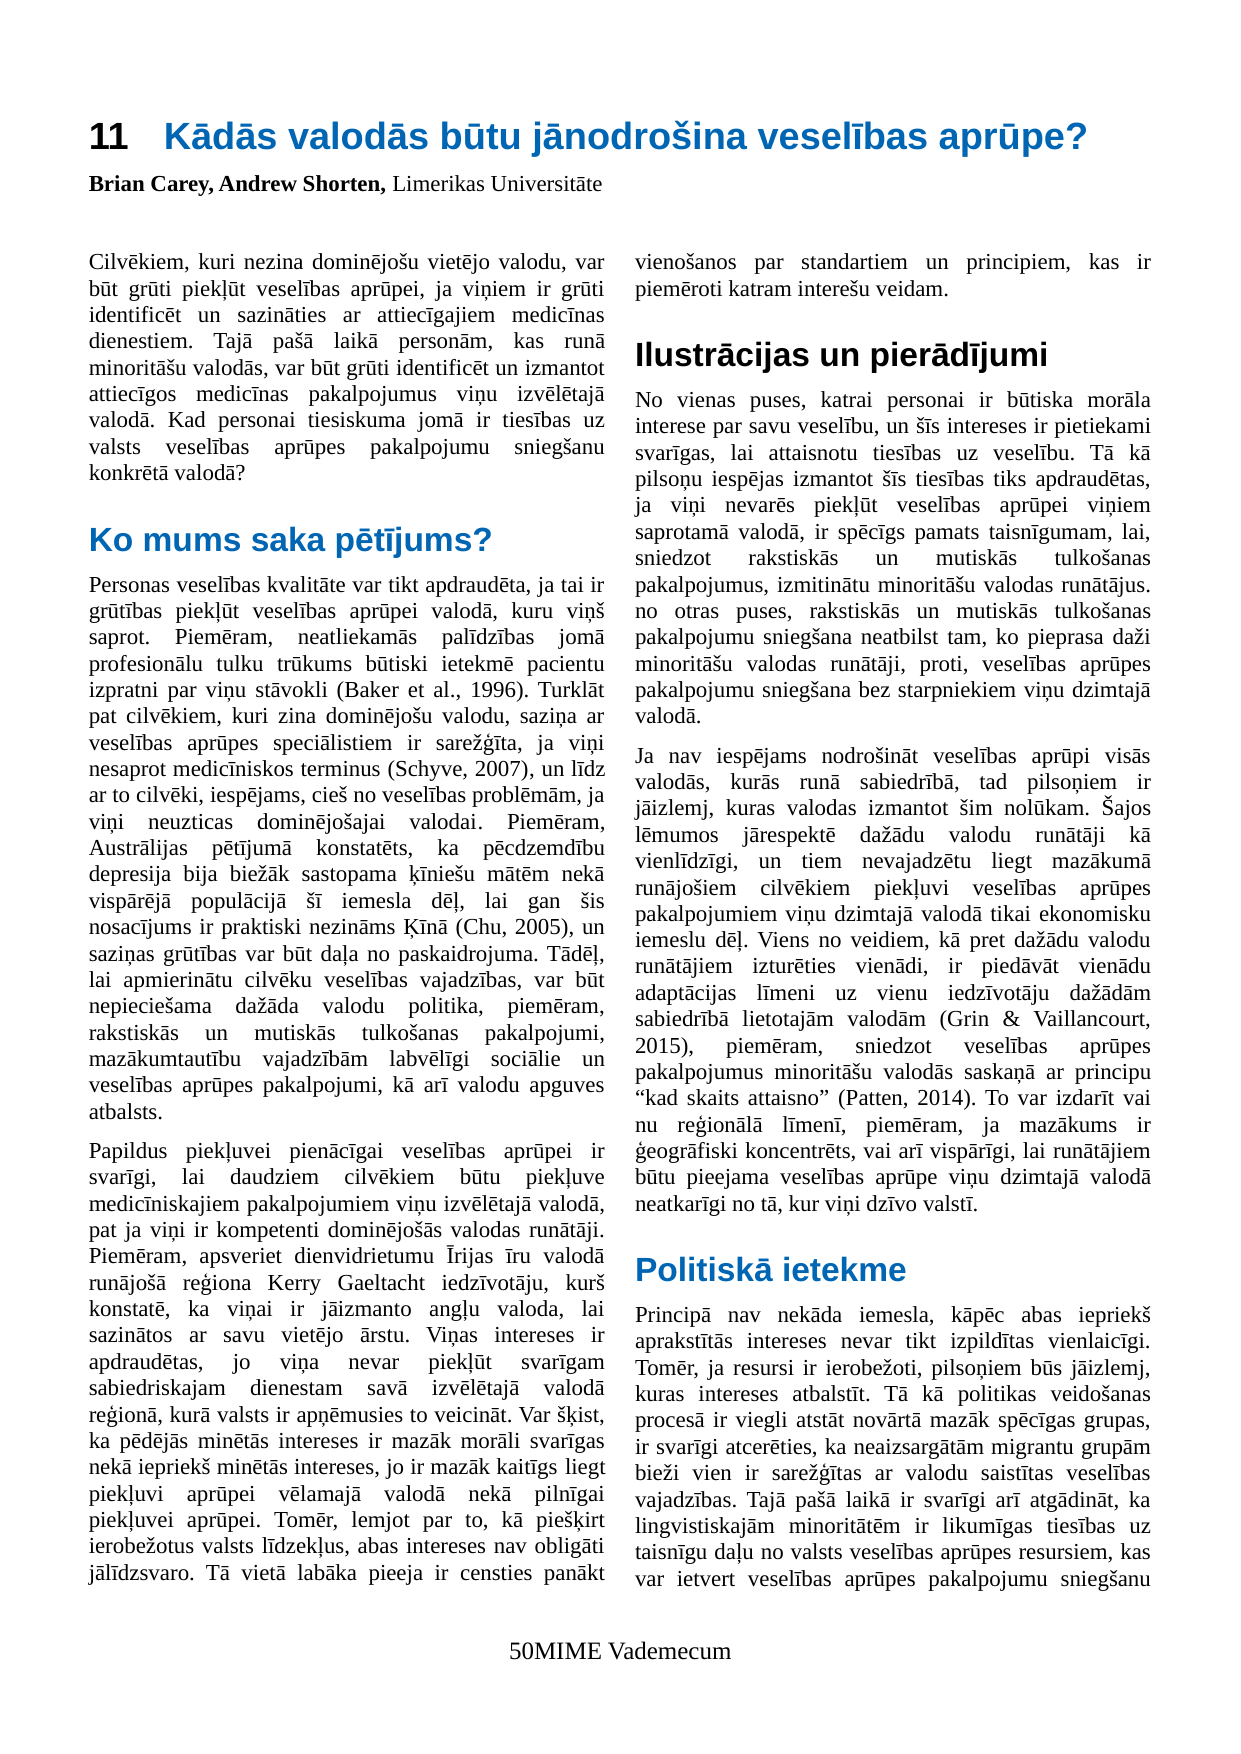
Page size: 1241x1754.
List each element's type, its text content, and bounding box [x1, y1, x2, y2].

text Ja nav iespējams nodrošināt veselības aprūpi visās valodās, kurās runā sabiedrībā, tad pilsoņiem ir jāizlemj, kuras valodas izmantot šim nolūkam. Šajos lēmumos jārespektē dažādu valodu runātāji kā vienlīdzīgi, un tiem nevajadzētu liegt mazākumā runājošiem cilvēkiem piekļuvi veselības aprūpes pakalpojumiem viņu dzimtajā valodā tikai ekonomisku iemeslu dēļ. Viens no veidiem, kā pret dažādu valodu runātājiem izturēties vienādi, ir piedāvāt vienādu adaptācijas līmeni uz vienu iedzīvotāju dažādām sabiedrībā lietotajām valodām (Grin & Vaillancourt, 2015), piemēram, sniedzot veselības aprūpes pakalpojumus minoritāšu valodās saskaņā ar principu “kad skaits attaisno” (Patten, 2014). To var izdarīt vai nu reģionālā līmenī, piemēram, ja mazākums ir ģeogrāfiski koncentrēts, vai arī vispārīgi, lai runātājiem būtu pieejama veselības aprūpe viņu dzimtajā valodā neatkarīgi no tā, kur viņi dzīvo valstī. [635, 742, 1152, 1216]
text Personas veselības kvalitāte var tikt apdraudēta, ja tai ir grūtības piekļūt veselības aprūpei valodā, kuru viņš saprot. Piemēram, neatliekamās palīdzības jomā profesionālu tulku trūkums būtiski ietekmē pacientu izpratni par viņu stāvokli (Baker et al., 1996). Turklāt pat cilvēkiem, kuri zina dominējošu valodu, saziņa ar veselības aprūpes speciālistiem ir sarežģīta, ja viņi nesaprot medicīniskos terminus (Schyve, 2007), un līdz ar to cilvēki, iespējams, cieš no veselības problēmām, ja viņi neuzticas dominējošajai valodai. Piemēram, Austrālijas pētījumā konstatēts, ka pēcdzemdību depresija bija biežāk sastopama ķīniešu mātēm nekā vispārējā populācijā šī iemesla dēļ, lai gan šis nosacījums ir praktiski nezināms Ķīnā (Chu, 2005), un saziņas grūtības var būt daļa no paskaidrojuma. Tādēļ, lai apmierinātu cilvēku veselības vajadzības, var būt nepieciešama dažāda valodu politika, piemēram, rakstiskās un mutiskās tulkošanas pakalpojumi, mazākumtautību vajadzībām labvēlīgi sociālie un veselības aprūpes pakalpojumi, kā arī valodu apguves atbalsts. [88, 571, 605, 1124]
subtitle Ilustrācijas un pierādījumi [635, 335, 1152, 374]
text No vienas puses, katrai personai ir būtiska morāla interese par savu veselību, un šīs intereses ir pietiekami svarīgas, lai attaisnotu tiesības uz veselību. Tā kā pilsoņu iespējas izmantot šīs tiesības tiks apdraudētas, ja viņi nevarēs piekļūt veselības aprūpei viņiem saprotamā valodā, ir spēcīgs pamats taisnīgumam, lai, sniedzot rakstiskās un mutiskās tulkošanas pakalpojumus, izmitinātu minoritāšu valodas runātājus. no otras puses, rakstiskās un mutiskās tulkošanas pakalpojumu sniegšana neatbilst tam, ko pieprasa daži minoritāšu valodas runātāji, proti, veselības aprūpes pakalpojumu sniegšana bez starpniekiem viņu dzimtajā valodā. [635, 386, 1152, 729]
subtitle Kādās valodās būtu jānodrošina veselības aprūpe? [88, 113, 1152, 157]
subtitle Ko mums saka pētījums? [88, 519, 605, 558]
text Cilvēkiem, kuri nezina dominējošu vietējo valodu, var būt grūti piekļūt veselības aprūpei, ja viņiem ir grūti identificēt un sazināties ar attiecīgajiem medicīnas dienestiem. Tajā pašā laikā personām, kas runā minoritāšu valodās, var būt grūti identificēt un izmantot attiecīgos medicīnas pakalpojumus viņu izvēlētajā valodā. Kad personai tiesiskuma jomā ir tiesības uz valsts veselības aprūpes pakalpojumu sniegšanu konkrētā valodā? [88, 248, 605, 486]
text Brian Carey, Andrew Shorten, Limerikas Universitāte [88, 170, 1152, 196]
text Papildus piekļuvei pienācīgai veselības aprūpei ir svarīgi, lai daudziem cilvēkiem būtu piekļuve medicīniskajiem pakalpojumiem viņu izvēlētajā valodā, pat ja viņi ir kompetenti dominējošās valodas runātāji. Piemēram, apsveriet dienvidrietumu Īrijas īru valodā runājošā reģiona Kerry Gaeltacht iedzīvotāju, kurš konstatē, ka viņai ir jāizmanto angļu valoda, lai sazinātos ar savu vietējo ārstu. Viņas intereses ir apdraudētas, jo viņa nevar piekļūt svarīgam sabiedriskajam dienestam savā izvēlētajā valodā reģionā, kurā valsts ir apņēmusies to veicināt. Var šķist, ka pēdējās minētās intereses ir mazāk morāli svarīgas nekā iepriekš minētās intereses, jo ir mazāk kaitīgs liegt piekļuvi aprūpei vēlamajā valodā nekā pilnīgai piekļuvei aprūpei. Tomēr, lemjot par to, kā piešķirt ierobežotus valsts līdzekļus, abas intereses nav obligāti jālīdzsvaro. Tā vietā labāka pieeja ir censties panākt [88, 1137, 605, 1585]
text Principā nav nekāda iemesla, kāpēc abas iepriekš aprakstītās intereses nevar tikt izpildītas vienlaicīgi. Tomēr, ja resursi ir ierobežoti, pilsoņiem būs jāizlemj, kuras intereses atbalstīt. Tā kā politikas veidošanas procesā ir viegli atstāt novārtā mazāk spēcīgas grupas, ir svarīgi atcerēties, ka neaizsargātām migrantu grupām bieži vien ir sarežģītas ar valodu saistītas veselības vajadzības. Tajā pašā laikā ir svarīgi arī atgādināt, ka lingvistiskajām minoritātēm ir likumīgas tiesības uz taisnīgu daļu no valsts veselības aprūpes resursiem, kas var ietvert veselības aprūpes pakalpojumu sniegšanu [635, 1301, 1152, 1591]
subtitle Politiskā ietekme [635, 1250, 1152, 1289]
text vienošanos par standartiem un principiem, kas ir piemēroti katram interešu veidam. [635, 248, 1152, 301]
